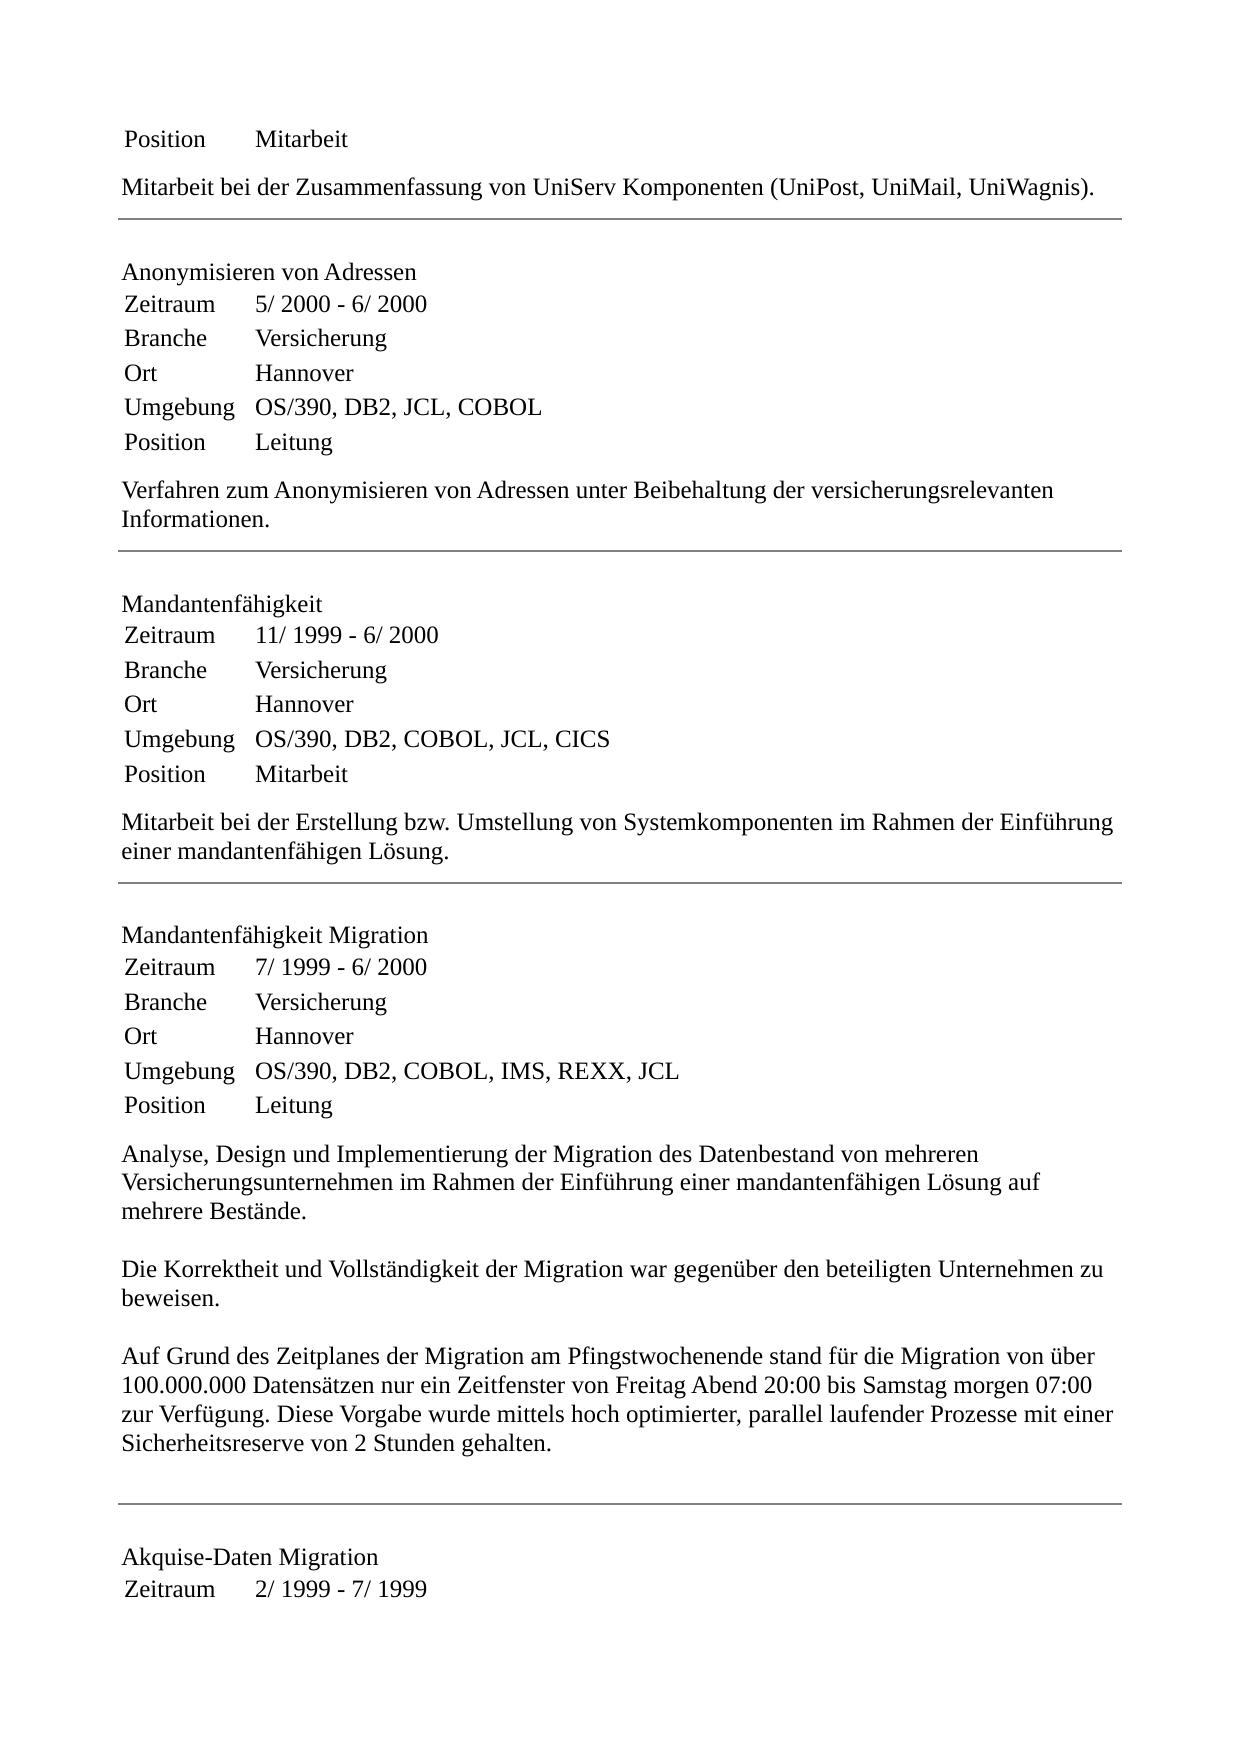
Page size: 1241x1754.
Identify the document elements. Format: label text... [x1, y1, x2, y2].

table_cell Hannover [252, 1019, 693, 1053]
table_cell Branche [121, 320, 252, 355]
table_cell Branche [121, 984, 252, 1018]
table_cell Position [121, 424, 252, 459]
table_cell OS/390, DB2, JCL, COBOL [252, 390, 555, 424]
table_cell Versicherung [252, 320, 555, 355]
table_cell Mitarbeit bei der Erstellung bzw. Umstellung von Systemkomponenten im Rahmen der Einführung einer mandantenfähigen Lösung. [118, 804, 1122, 867]
table_cell Position [121, 756, 252, 790]
table_header Anonymisieren von Adressen [118, 254, 1122, 462]
table_header Zeitraum [121, 618, 252, 652]
table_header Mandantenfähigkeit Migration [118, 918, 1122, 1125]
table_cell Verfahren zum Anonymisieren von Adressen unter Beibehaltung der versicherungsrelevanten Informationen. [118, 472, 1122, 536]
table_cell Ort [121, 355, 252, 389]
table_header Zeitraum [121, 1571, 252, 1605]
table_cell Ort [121, 1019, 252, 1053]
table_header 2/ 1999 - 7/ 1999 [252, 1571, 827, 1605]
table_cell Analyse, Design und Implementierung der Migration des Datenbestand von mehreren Versicherungsunternehmen im Rahmen der Einführung einer mandantenfähigen Lösung auf mehrere Bestände. Die Korrektheit und Vollständigkeit der Migration war gegenüber den beteiligten Unternehmen zu beweisen. Auf Grund des Zeitplanes der Migration am Pfingstwochenende stand für die Migration von über 100.000.000 Datensätzen nur ein Zeitfenster von Freitag Abend 20:00 bis Samstag morgen 07:00 zur Verfügung. Diese Vorgabe wurde mittels hoch optimierter, parallel laufender Prozesse mit einer Sicherheitsreserve von 2 Stunden gehalten. [118, 1136, 1122, 1489]
table_cell Hannover [252, 355, 555, 389]
table_cell Leitung [252, 1088, 693, 1122]
table_header Akquise-Daten Migration [118, 1539, 1122, 1608]
table_cell Branche [121, 652, 252, 687]
table_header [118, 118, 1120, 159]
table_cell Mitarbeit [252, 121, 555, 156]
table_cell [118, 159, 1120, 169]
table_header 7/ 1999 - 6/ 2000 [252, 949, 693, 984]
table_cell OS/390, DB2, COBOL, IMS, REXX, JCL [252, 1053, 693, 1088]
table_header Zeitraum [121, 949, 252, 984]
table_cell [118, 1125, 1122, 1136]
table_header 11/ 1999 - 6/ 2000 [252, 618, 623, 652]
table_cell OS/390, DB2, COBOL, JCL, CICS [252, 721, 623, 756]
table_cell Leitung [252, 424, 555, 459]
table_cell [118, 462, 1122, 472]
table_header Mandantenfähigkeit [118, 586, 1122, 793]
table_cell Mitarbeit [252, 756, 623, 790]
table_cell Umgebung [121, 390, 252, 424]
table_header 5/ 2000 - 6/ 2000 [252, 286, 555, 320]
table_cell Position [121, 121, 252, 156]
table_cell Umgebung [121, 1053, 252, 1088]
table_cell Mitarbeit bei der Zusammenfassung von UniServ Komponenten (UniPost, UniMail, UniWagnis). [118, 169, 1120, 204]
table_cell Umgebung [121, 721, 252, 756]
table_cell Versicherung [252, 984, 693, 1018]
table_cell [118, 794, 1122, 804]
table_cell Ort [121, 687, 252, 721]
table_cell Versicherung [252, 652, 623, 687]
table_cell Position [121, 1088, 252, 1122]
table_cell Hannover [252, 687, 623, 721]
table_header Zeitraum [121, 286, 252, 320]
